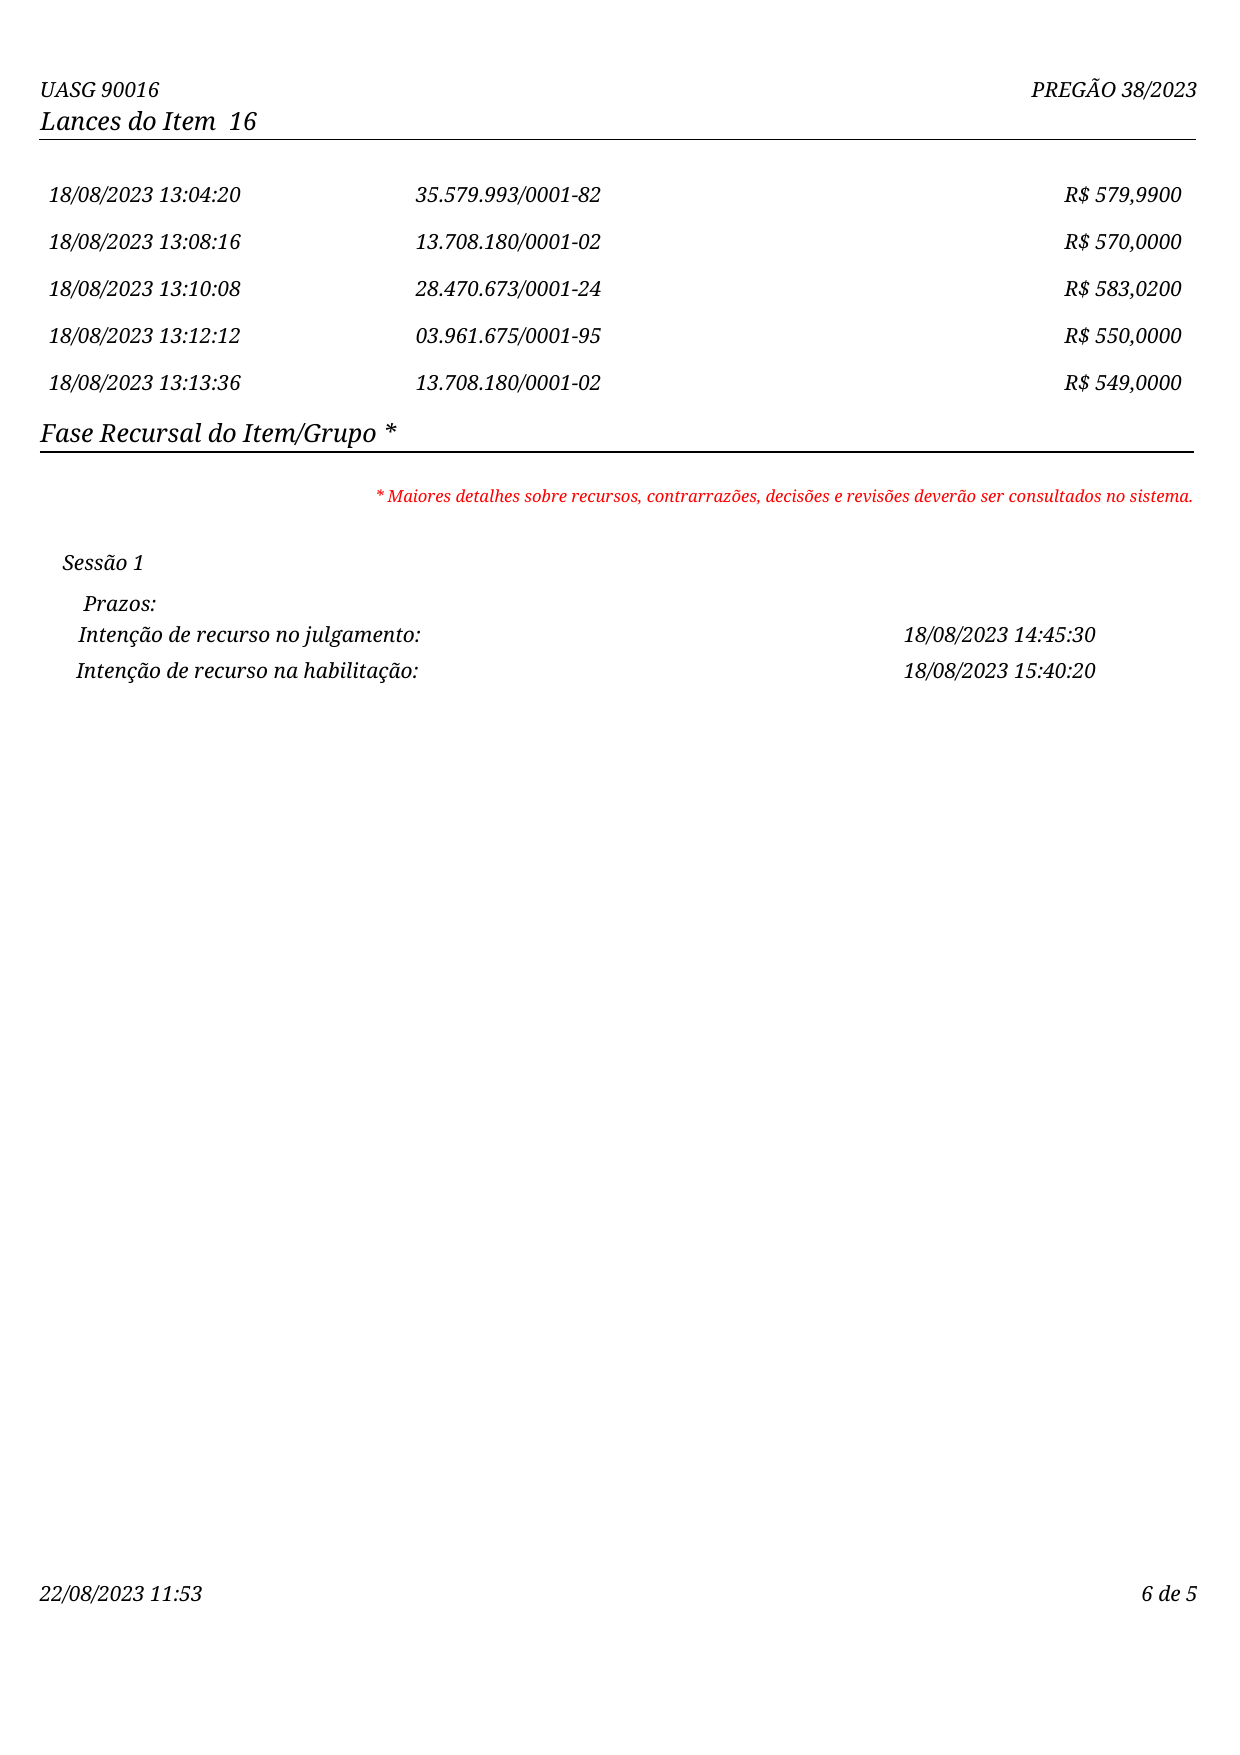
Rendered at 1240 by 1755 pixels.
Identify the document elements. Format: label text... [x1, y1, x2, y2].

text 18/08/2023 13:04:20 35.579.993/0001-82 R$ 579,9900 [39, 180, 1200, 208]
text * Maiores detalhes sobre recursos, contrarrazões, decisões e revisões deverão ser consultados no sistema. [39, 484, 1196, 507]
text Intenção de recurso na habilitação: 18/08/2023 15:40:20 [39, 656, 1200, 684]
text Fase Recursal do Item/Grupo * [40, 416, 1200, 449]
text 18/08/2023 13:08:16 13.708.180/0001-02 R$ 570,0000 [39, 227, 1200, 256]
text 18/08/2023 13:10:08 28.470.673/0001-24 R$ 583,0200 [39, 274, 1200, 303]
text 18/08/2023 13:12:12 03.961.675/0001-95 R$ 550,0000 [39, 321, 1200, 350]
text 18/08/2023 13:13:36 13.708.180/0001-02 R$ 549,0000 [39, 368, 1200, 397]
text Sessão 1 [62, 548, 1200, 577]
text Intenção de recurso no julgamento: 18/08/2023 14:45:30 [39, 621, 1200, 649]
text Lances do Item 16 [40, 103, 1200, 137]
text Prazos: [83, 589, 1200, 617]
